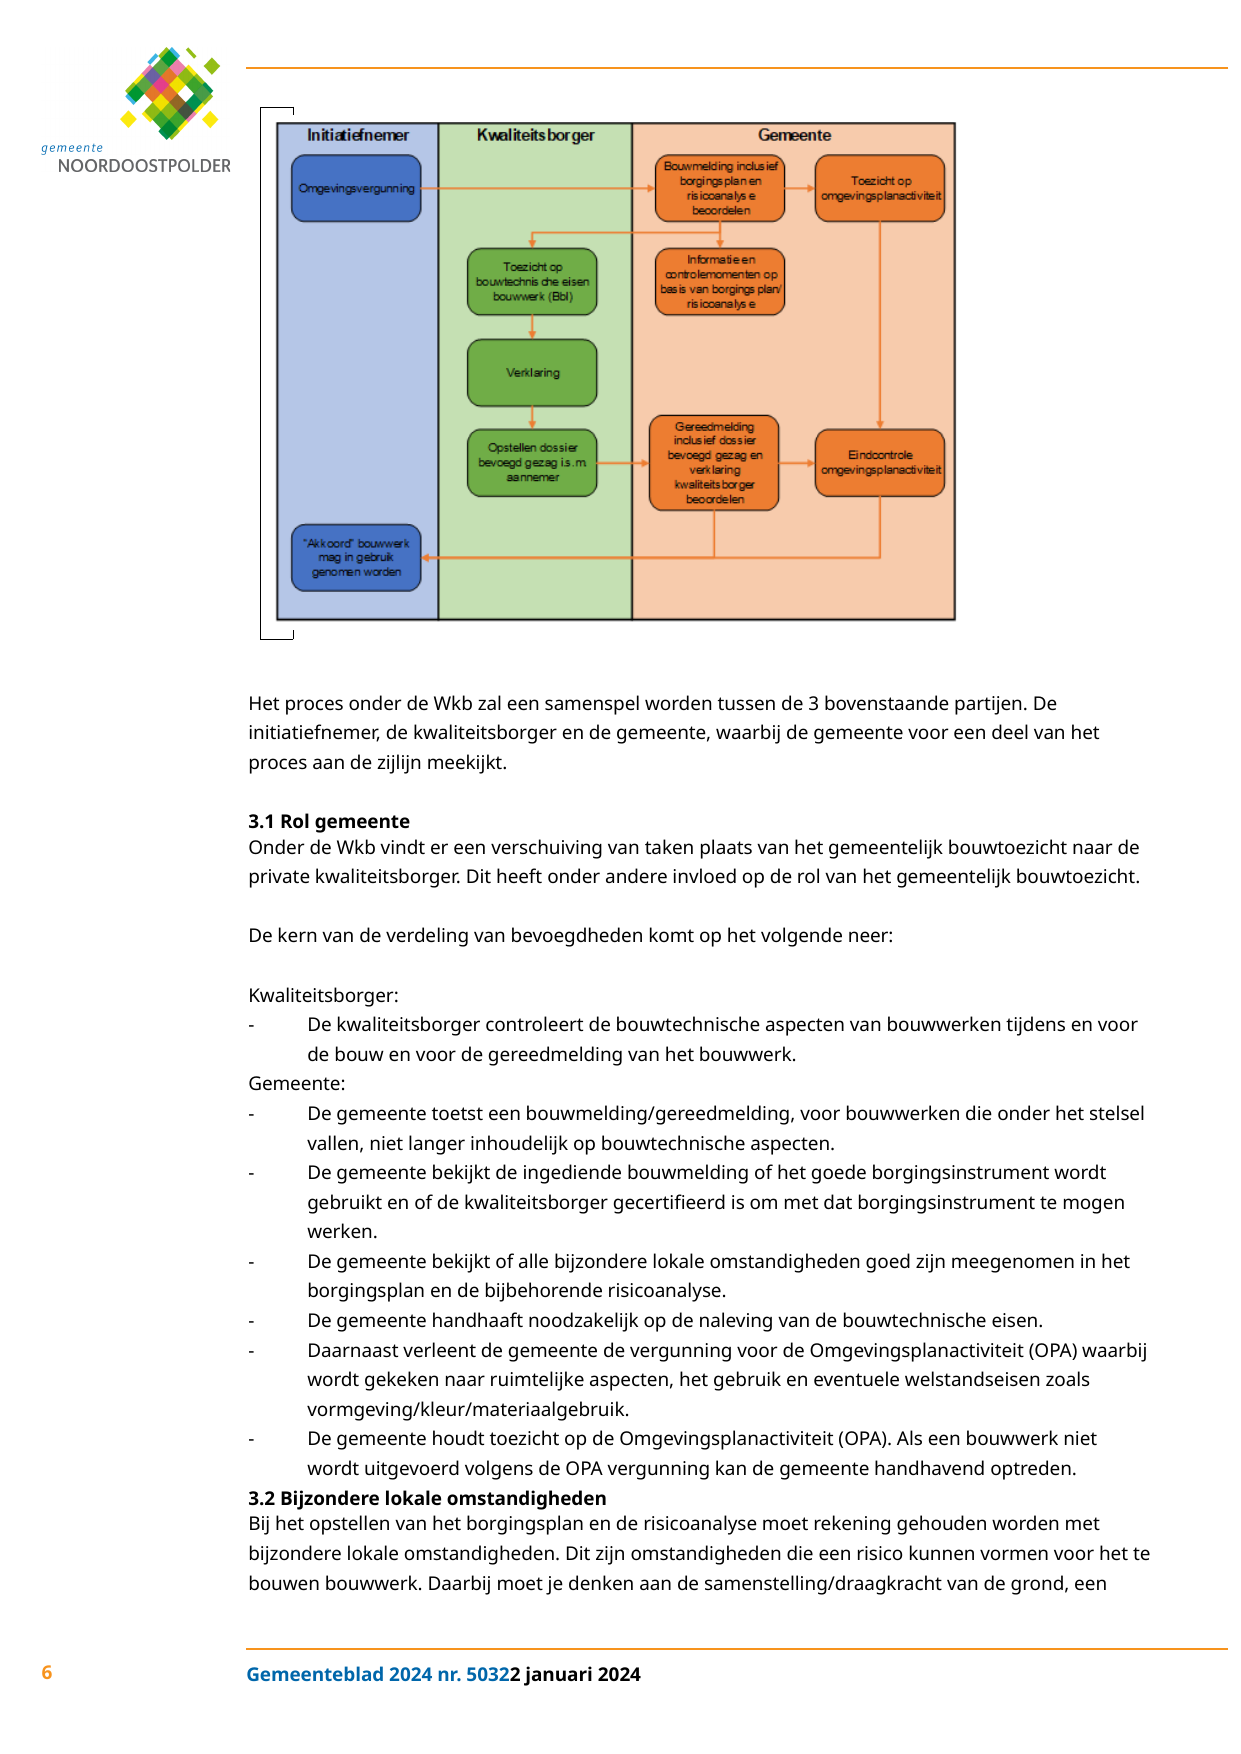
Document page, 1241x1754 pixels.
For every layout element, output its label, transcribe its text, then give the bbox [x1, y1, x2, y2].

text Gemeente: [248, 1071, 1152, 1096]
text Het proces onder de Wkb zal een samenspel worden tussen de 3 bovenstaande partijen. De initiatiefnemer, de kwaliteitsborger en de gemeente, waarbij de gemeente voor een deel van het proces aan de zijlijn meekijkt. [248, 690, 1152, 775]
list De gemeente houdt toezicht op de Omgevingsplanactiviteit (OPA). Als een bouwwerk niet wordt uitgevoerd volgens de OPA vergunning kan de gemeente handhavend optreden. [248, 1426, 1152, 1481]
text Bij het opstellen van het borgingsplan en de risicoanalyse moet rekening gehouden worden met bijzondere lokale omstandigheden. Dit zijn omstandigheden die een risico kunnen vormen voor het te bouwen bouwwerk. Daarbij moet je denken aan de samenstelling/draagkracht van de grond, een [248, 1511, 1152, 1595]
picture [268, 115, 977, 630]
text Onder de Wkb vindt er een verschuiving van taken plaats van het gemeentelijk bouwtoezicht naar de private kwaliteitsborger. Dit heeft onder andere invloed op de rol van het gemeentelijk bouwtoezicht. [248, 834, 1152, 889]
list De gemeente handhaaft noodzakelijk op de naleving van de bouwtechnische eisen. [248, 1307, 1152, 1333]
text 3.1 Rol gemeente [248, 808, 1152, 834]
list De gemeente bekijkt de ingediende bouwmelding of het goede borgingsinstrument wordt gebruikt en of de kwaliteitsborger gecertifieerd is om met dat borgingsinstrument te mogen werken. [248, 1159, 1152, 1244]
text 3.2 Bijzondere lokale omstandigheden [248, 1485, 1152, 1511]
list De gemeente toetst een bouwmelding/gereedmelding, voor bouwwerken die onder het stelsel vallen, niet langer inhoudelijk op bouwtechnische aspecten. [248, 1100, 1152, 1156]
list De kwaliteitsborger controleert de bouwtechnische aspecten van bouwwerken tijdens en voor de bouw en voor de gereedmelding van het bouwwerk. [248, 1011, 1152, 1067]
list Daarnaast verleent de gemeente de vergunning voor de Omgevingsplanactiviteit (OPA) waarbij wordt gekeken naar ruimtelijke aspecten, het gebruik en eventuele welstandseisen zoals vormgeving/kleur/materiaalgebruik. [248, 1337, 1152, 1422]
text Kwaliteitsborger: [248, 982, 1152, 1008]
picture [41, 47, 231, 172]
text De kern van de verdeling van bevoegdheden komt op het volgende neer: [248, 923, 1152, 948]
list De gemeente bekijkt of alle bijzondere lokale omstandigheden goed zijn meegenomen in het borgingsplan en de bijbehorende risicoanalyse. [248, 1248, 1152, 1303]
